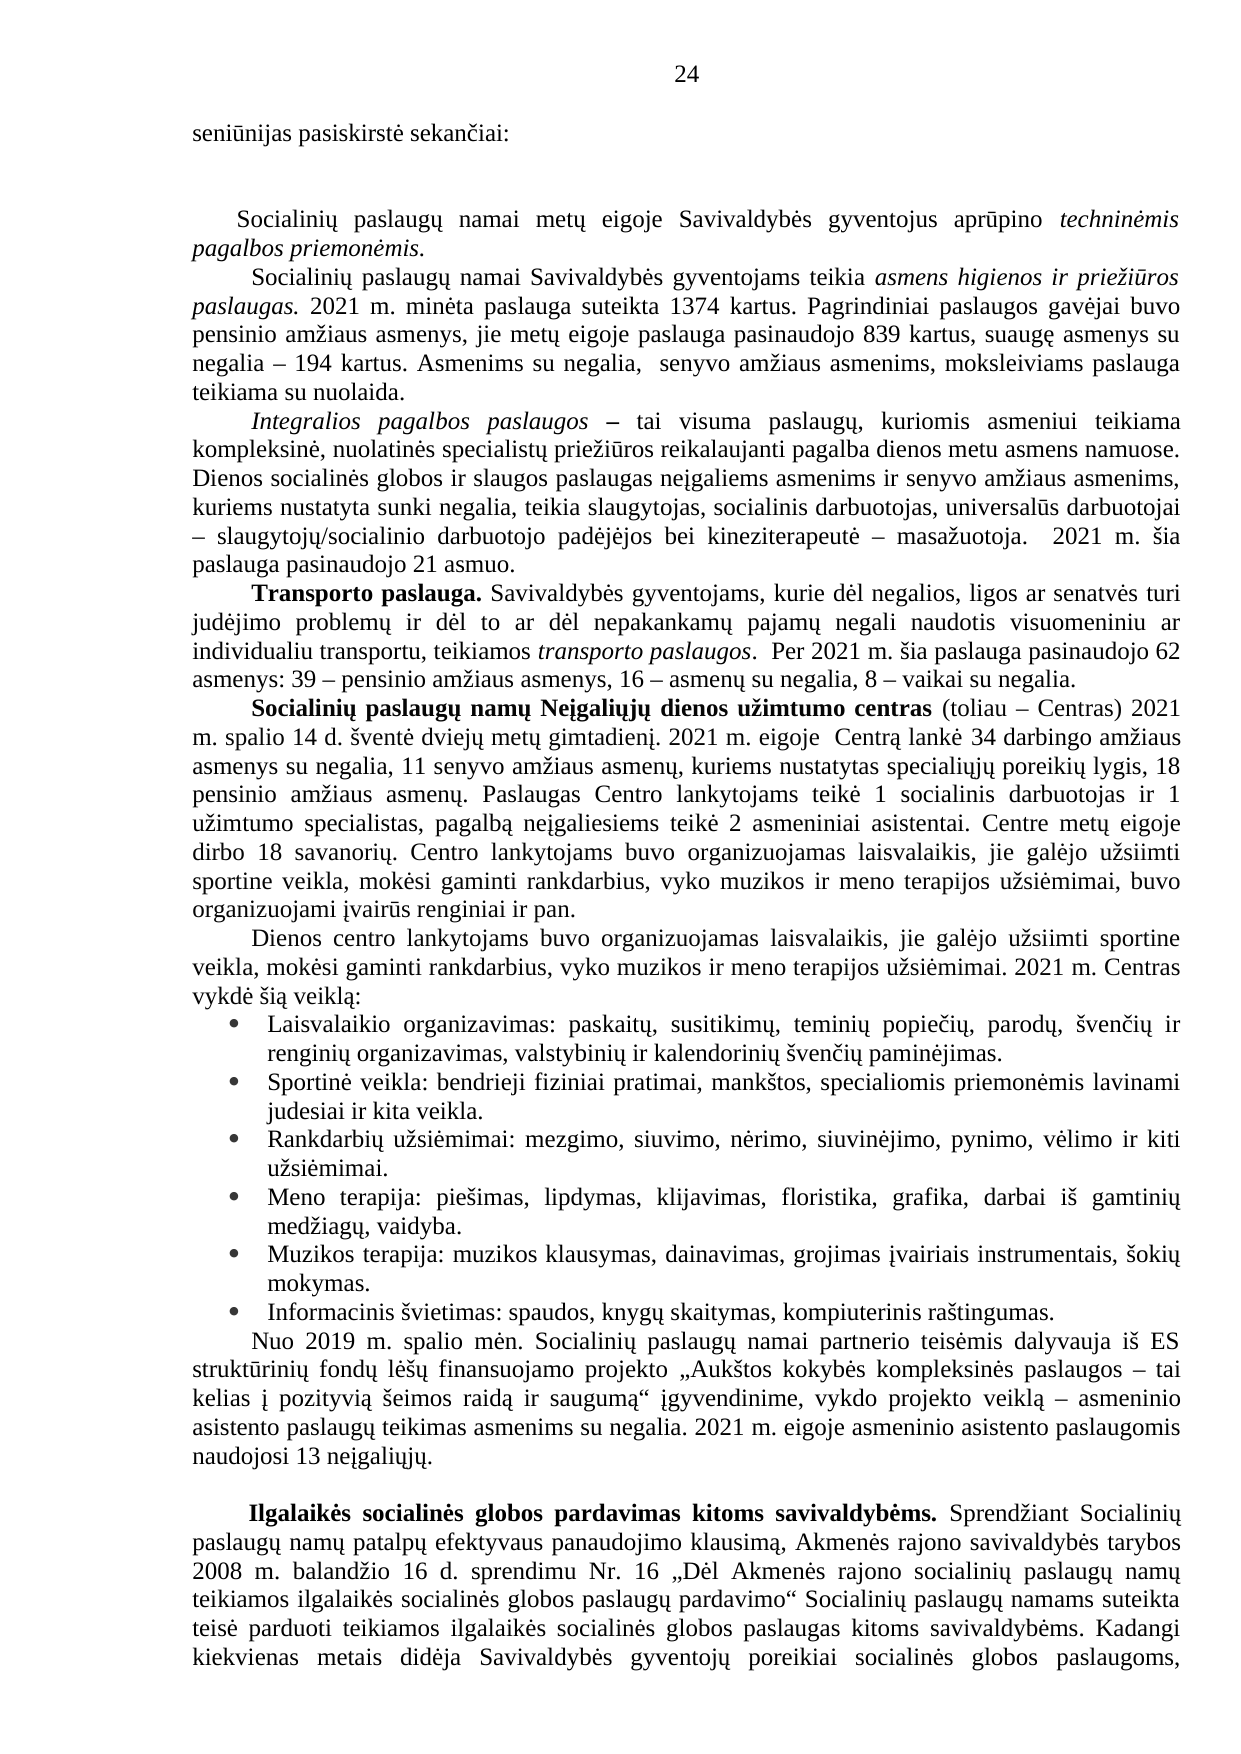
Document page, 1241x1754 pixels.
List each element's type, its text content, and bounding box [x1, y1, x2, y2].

text Socialinių paslaugų namai metų eigoje Savivaldybės gyventojus aprūpino techninėmis pagalbos priemonėmis. [192, 204, 1181, 262]
text  Rankdarbių užsiėmimai: mezgimo, siuvimo, nėrimo, siuvinėjimo, pynimo, vėlimo ir kiti užsiėmimai. [229, 1124, 1181, 1182]
text  Informacinis švietimas: spaudos, knygų skaitymas, kompiuterinis raštingumas. [229, 1297, 1181, 1326]
text Nuo 2019 m. spalio mėn. Socialinių paslaugų namai partnerio teisėmis dalyvauja iš ES struktūrinių fondų lėšų finansuojamo projekto „Aukštos kokybės kompleksinės paslaugos – tai kelias į pozityvią šeimos raidą ir saugumą“ įgyvendinime, vykdo projekto veiklą – asmeninio asistento paslaugų teikimas asmenims su negalia. 2021 m. eigoje asmeninio asistento paslaugomis naudojosi 13 neįgaliųjų. [192, 1326, 1181, 1469]
text  Laisvalaikio organizavimas: paskaitų, susitikimų, teminių popiečių, parodų, švenčių ir renginių organizavimas, valstybinių ir kalendorinių švenčių paminėjimas. [229, 1009, 1181, 1067]
text Integralios pagalbos paslaugos – tai visuma paslaugų, kuriomis asmeniui teikiama kompleksinė, nuolatinės specialistų priežiūros reikalaujanti pagalba dienos metu asmens namuose. Dienos socialinės globos ir slaugos paslaugas neįgaliems asmenims ir senyvo amžiaus asmenims, kuriems nustatyta sunki negalia, teikia slaugytojas, socialinis darbuotojas, universalūs darbuotojai – slaugytojų/socialinio darbuotojo padėjėjos bei kineziterapeutė – masažuotoja. 2021 m. šia paslauga pasinaudojo 21 asmuo. [192, 406, 1181, 578]
text  Muzikos terapija: muzikos klausymas, dainavimas, grojimas įvairiais instrumentais, šokių mokymas. [229, 1239, 1181, 1297]
text Pagalbos namuose paslaugos teikiamos visose Savivaldybės seniūnijose, jas teikia 10 lankomosios priežiūros darbuotojų. Pusė pagalbos namuose paslaugų gavėjų gyvena Naujosios Akmenės miesto seniūnijoje. Naujosios Akmenės kaimiškojoje seniūnijoje pagalbos namuose paslaugas gauna tik vienas asmuo. 2021 m. pabaigoje pagalbos namuose paslaugų gavėjai pagal seniūnijas pasiskirstė sekančiai: [192, 118, 1181, 147]
text  Sportinė veikla: bendrieji fiziniai pratimai, mankštos, specialiomis priemonėmis lavinami judesiai ir kita veikla. [229, 1067, 1181, 1124]
text Socialinių paslaugų namai Savivaldybės gyventojams teikia asmens higienos ir priežiūros paslaugas. 2021 m. minėta paslauga suteikta 1374 kartus. Pagrindiniai paslaugos gavėjai buvo pensinio amžiaus asmenys, jie metų eigoje paslauga pasinaudojo 839 kartus, suaugę asmenys su negalia – 194 kartus. Asmenims su negalia, senyvo amžiaus asmenims, moksleiviams paslauga teikiama su nuolaida. [192, 262, 1181, 406]
text Dienos centro lankytojams buvo organizuojamas laisvalaikis, jie galėjo užsiimti sportine veikla, mokėsi gaminti rankdarbius, vyko muzikos ir meno terapijos užsiėmimai. 2021 m. Centras vykdė šią veiklą: [192, 923, 1181, 1009]
text Ilgalaikės socialinės globos pardavimas kitoms savivaldybėms. Sprendžiant Socialinių paslaugų namų patalpų efektyvaus panaudojimo klausimą, Akmenės rajono savivaldybės tarybos 2008 m. balandžio 16 d. sprendimu Nr. 16 „Dėl Akmenės rajono socialinių paslaugų namų teikiamos ilgalaikės socialinės globos paslaugų pardavimo“ Socialinių paslaugų namams suteikta teisė parduoti teikiamos ilgalaikės socialinės globos paslaugas kitoms savivaldybėms. Kadangi kiekvienas metais didėja Savivaldybės gyventojų poreikiai socialinės globos paslaugoms, [192, 1498, 1181, 1671]
text  Meno terapija: piešimas, lipdymas, klijavimas, floristika, grafika, darbai iš gamtinių medžiagų, vaidyba. [229, 1182, 1181, 1239]
text Transporto paslauga. Savivaldybės gyventojams, kurie dėl negalios, ligos ar senatvės turi judėjimo problemų ir dėl to ar dėl nepakankamų pajamų negali naudotis visuomeniniu ar individualiu transportu, teikiamos transporto paslaugos. Per 2021 m. šia paslauga pasinaudojo 62 asmenys: 39 – pensinio amžiaus asmenys, 16 – asmenų su negalia, 8 – vaikai su negalia. [192, 578, 1181, 693]
text Socialinių paslaugų namų Neįgaliųjų dienos užimtumo centras (toliau – Centras) 2021 m. spalio 14 d. šventė dviejų metų gimtadienį. 2021 m. eigoje Centrą lankė 34 darbingo amžiaus asmenys su negalia, 11 senyvo amžiaus asmenų, kuriems nustatytas specialiųjų poreikių lygis, 18 pensinio amžiaus asmenų. Paslaugas Centro lankytojams teikė 1 socialinis darbuotojas ir 1 užimtumo specialistas, pagalbą neįgaliesiems teikė 2 asmeniniai asistentai. Centre metų eigoje dirbo 18 savanorių. Centro lankytojams buvo organizuojamas laisvalaikis, jie galėjo užsiimti sportine veikla, mokėsi gaminti rankdarbius, vyko muzikos ir meno terapijos užsiėmimai, buvo organizuojami įvairūs renginiai ir pan. [192, 693, 1181, 923]
